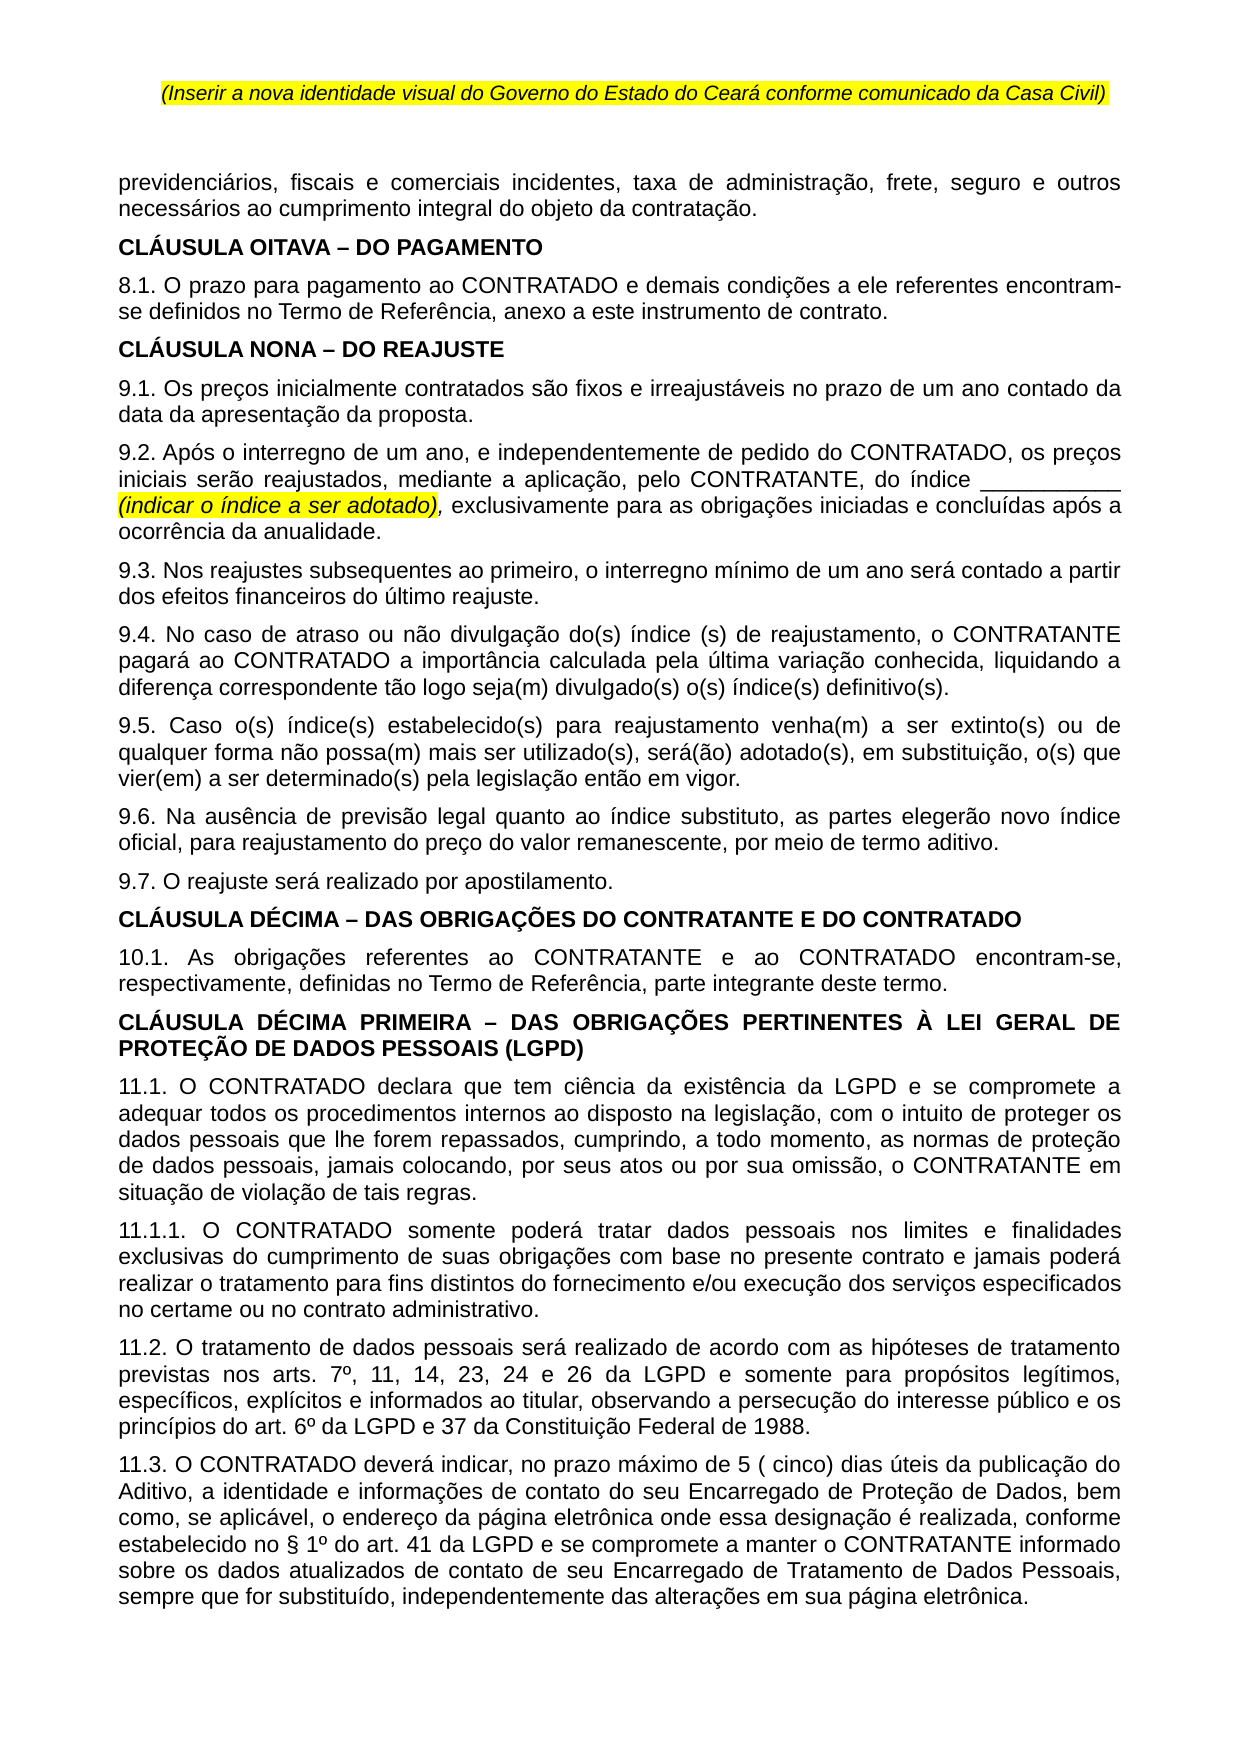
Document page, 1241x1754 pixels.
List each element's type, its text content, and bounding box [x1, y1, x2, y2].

list 11.1.1. O CONTRATADO somente poderá tratar dados pessoais nos limites e finalidades exclusivas do cumprimento de suas obrigações com base no presente contrato e jamais poderá realizar o tratamento para fins distintos do fornecimento e/ou execução dos serviços especificados no certame ou no contrato administrativo. [118, 1217, 1122, 1322]
text 9.3. Nos reajustes subsequentes ao primeiro, o interregno mínimo de um ano será contado a partir dos efeitos financeiros do último reajuste. [118, 557, 1122, 609]
text 9.6. Na ausência de previsão legal quanto ao índice substituto, as partes elegerão novo índice oficial, para reajustamento do preço do valor remanescente, por meio de termo aditivo. [118, 803, 1122, 856]
text 9.2. Após o interregno de um ano, e independentemente de pedido do CONTRATADO, os preços iniciais serão reajustados, mediante a aplicação, pelo CONTRATANTE, do índice ___________ (indicar o índice a ser adotado), exclusivamente para as obrigações iniciadas e concluídas após a ocorrência da anualidade. [118, 439, 1122, 545]
text 8.1. O prazo para pagamento ao CONTRATADO e demais condições a ele referentes encontram-se definidos no Termo de Referência, anexo a este instrumento de contrato. [118, 272, 1122, 324]
text 10.1. As obrigações referentes ao CONTRATANTE e ao CONTRATADO encontram-se, respectivamente, definidas no Termo de Referência, parte integrante deste termo. [118, 944, 1122, 997]
list 11.2. O tratamento de dados pessoais será realizado de acordo com as hipóteses de tratamento previstas nos arts. 7º, 11, 14, 23, 24 e 26 da LGPD e somente para propósitos legítimos, específicos, explícitos e informados ao titular, observando a persecução do interesse público e os princípios do art. 6º da LGPD e 37 da Constituição Federal de 1988. [118, 1334, 1122, 1439]
text CLÁUSULA NONA – DO REAJUSTE [118, 336, 1122, 363]
text 9.1. Os preços inicialmente contratados são fixos e irreajustáveis no prazo de um ano contado da data da apresentação da proposta. [118, 375, 1122, 427]
text 9.5. Caso o(s) índice(s) estabelecido(s) para reajustamento venha(m) a ser extinto(s) ou de qualquer forma não possa(m) mais ser utilizado(s), será(ão) adotado(s), em substituição, o(s) que vier(em) a ser determinado(s) pela legislação então em vigor. [118, 712, 1122, 791]
text CLÁUSULA DÉCIMA – DAS OBRIGAÇÕES DO CONTRATANTE E DO CONTRATADO [118, 906, 1122, 932]
text previdenciários, fiscais e comerciais incidentes, taxa de administração, frete, seguro e outros necessários ao cumprimento integral do objeto da contratação. [118, 169, 1122, 222]
text 9.4. No caso de atraso ou não divulgação do(s) índice (s) de reajustamento, o CONTRATANTE pagará ao CONTRATADO a importância calculada pela última variação conhecida, liquidando a diferença correspondente tão logo seja(m) divulgado(s) o(s) índice(s) definitivo(s). [118, 621, 1122, 700]
text CLÁUSULA OITAVA – DO PAGAMENTO [118, 234, 1122, 260]
list 11.3. O CONTRATADO deverá indicar, no prazo máximo de 5 ( cinco) dias úteis da publicação do Aditivo, a identidade e informações de contato do seu Encarregado de Proteção de Dados, bem como, se aplicável, o endereço da página eletrônica onde essa designação é realizada, conforme estabelecido no § 1º do art. 41 da LGPD e se compromete a manter o CONTRATANTE informado sobre os dados atualizados de contato de seu Encarregado de Tratamento de Dados Pessoais, sempre que for substituído, independentemente das alterações em sua página eletrônica. [118, 1451, 1122, 1609]
text CLÁUSULA DÉCIMA PRIMEIRA – DAS OBRIGAÇÕES PERTINENTES À LEI GERAL DE PROTEÇÃO DE DADOS PESSOAIS (LGPD) [118, 1009, 1122, 1061]
list 11.1. O CONTRATADO declara que tem ciência da existência da LGPD e se compromete a adequar todos os procedimentos internos ao disposto na legislação, com o intuito de proteger os dados pessoais que lhe forem repassados, cumprindo, a todo momento, as normas de proteção de dados pessoais, jamais colocando, por seus atos ou por sua omissão, o CONTRATANTE em situação de violação de tais regras. [118, 1073, 1122, 1205]
text 9.7. O reajuste será realizado por apostilamento. [118, 868, 1122, 894]
